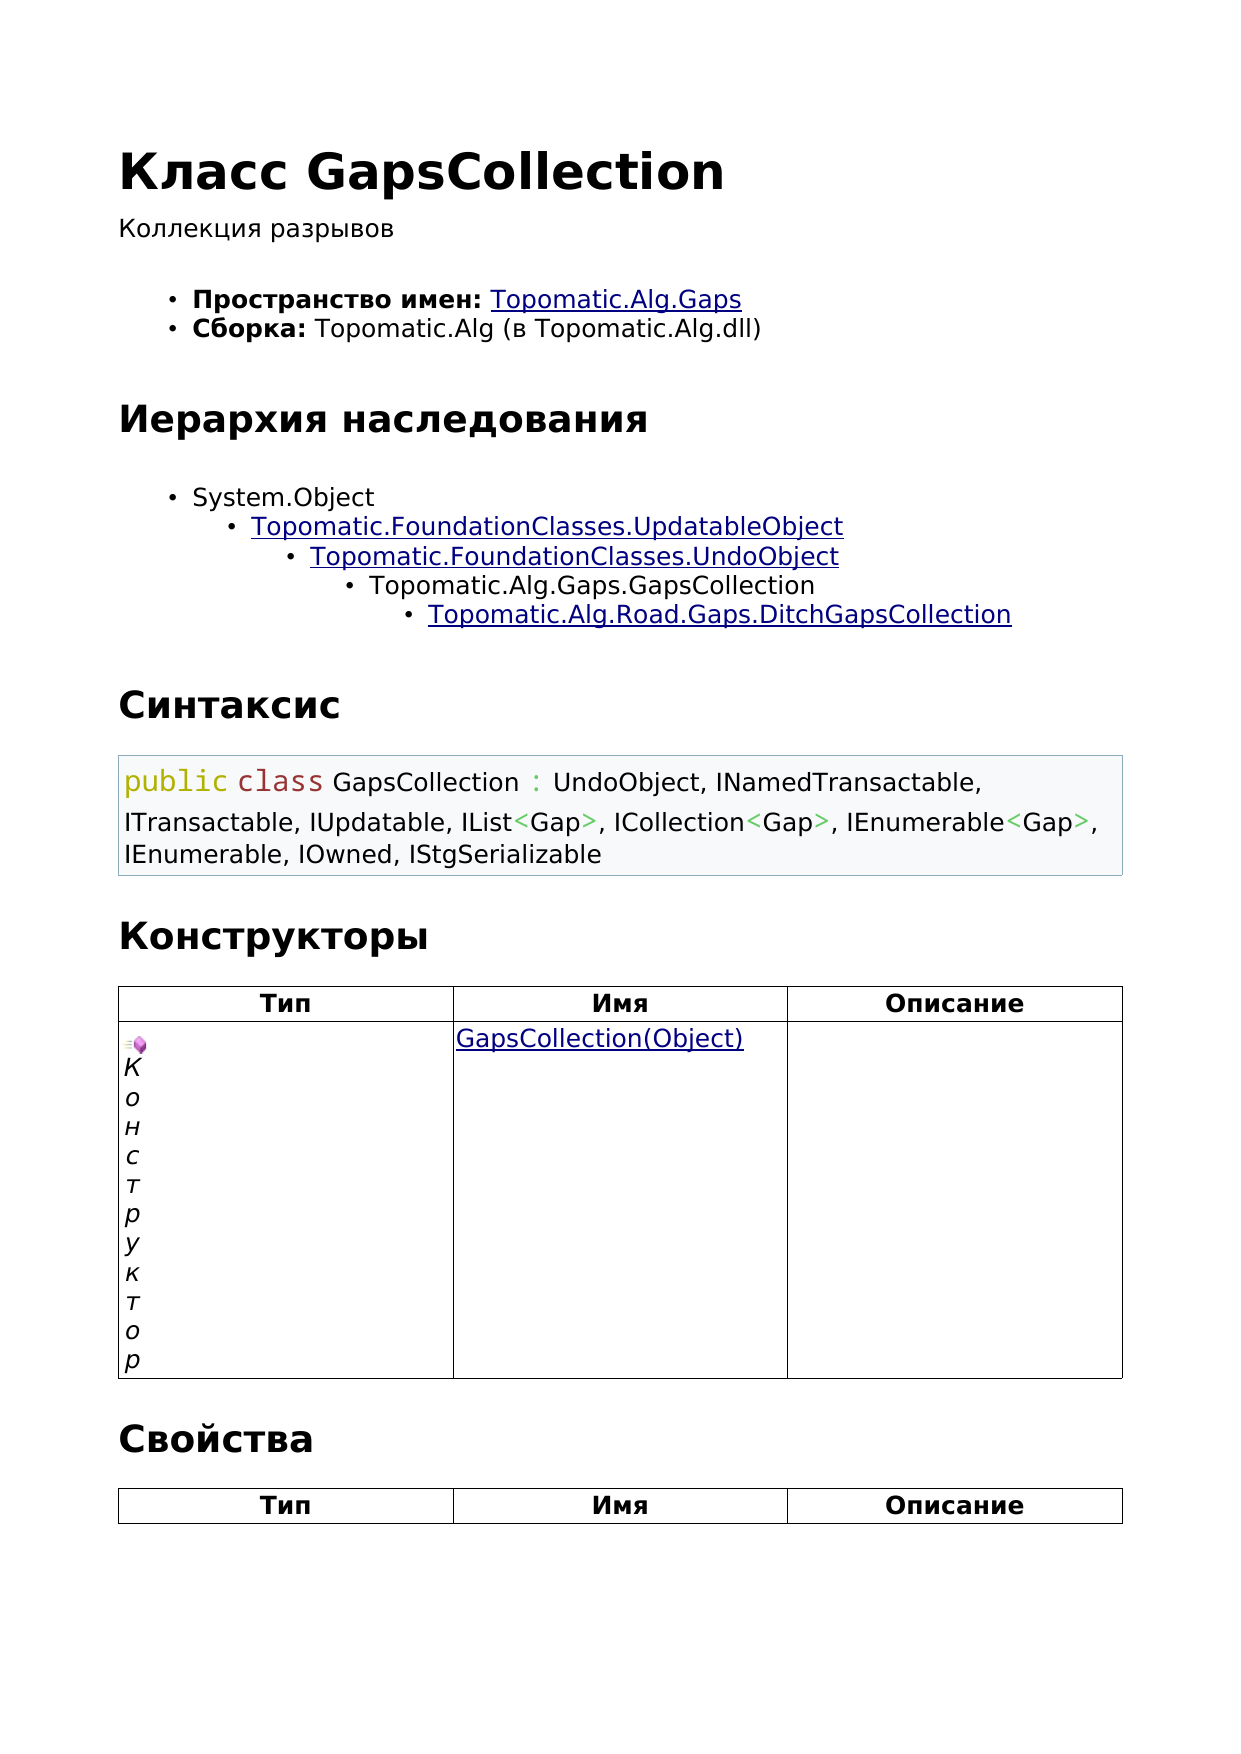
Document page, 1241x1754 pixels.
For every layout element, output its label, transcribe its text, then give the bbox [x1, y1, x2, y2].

text Коллекция разрывов [118, 214, 1122, 243]
table_header Имя [454, 1489, 787, 1523]
list Пространство имен: Topomatic.Alg.Gaps [177, 285, 1122, 314]
subtitle Синтаксис [118, 684, 1122, 727]
list System.Object [177, 483, 1122, 513]
table_cell [788, 1022, 1122, 1377]
subtitle Класс GapsCollection [118, 143, 1122, 201]
subtitle Иерархия наследования [118, 398, 1122, 441]
table_header public class GapsCollection : UndoObject, INamedTransactable, ITransactable, IUpdatable, IList<Gap>, ICollection<Gap>, IEnumerable<Gap>, IEnumerable, IOwned, IStgSerializable [119, 756, 1122, 875]
subtitle Конструкторы [118, 915, 1122, 958]
table_header Тип [119, 1489, 453, 1523]
table_header Имя [454, 987, 787, 1021]
list Topomatic.FoundationClasses.UpdatableObject [236, 513, 1122, 542]
subtitle Свойства [118, 1417, 1122, 1461]
table_header Тип [119, 987, 453, 1021]
list Сборка: Topomatic.Alg (в Topomatic.Alg.dll) [177, 314, 1122, 343]
list Topomatic.FoundationClasses.UndoObject [295, 542, 1122, 571]
picture [121, 1036, 147, 1054]
table_header Описание [788, 987, 1122, 1021]
table_header Описание [788, 1489, 1122, 1523]
table_cell GapsCollection(Object) [454, 1022, 787, 1377]
list Topomatic.Alg.Gaps.GapsCollection [354, 571, 1122, 600]
table_cell [119, 1022, 453, 1377]
list Topomatic.Alg.Road.Gaps.DitchGapsCollection [413, 600, 1122, 629]
